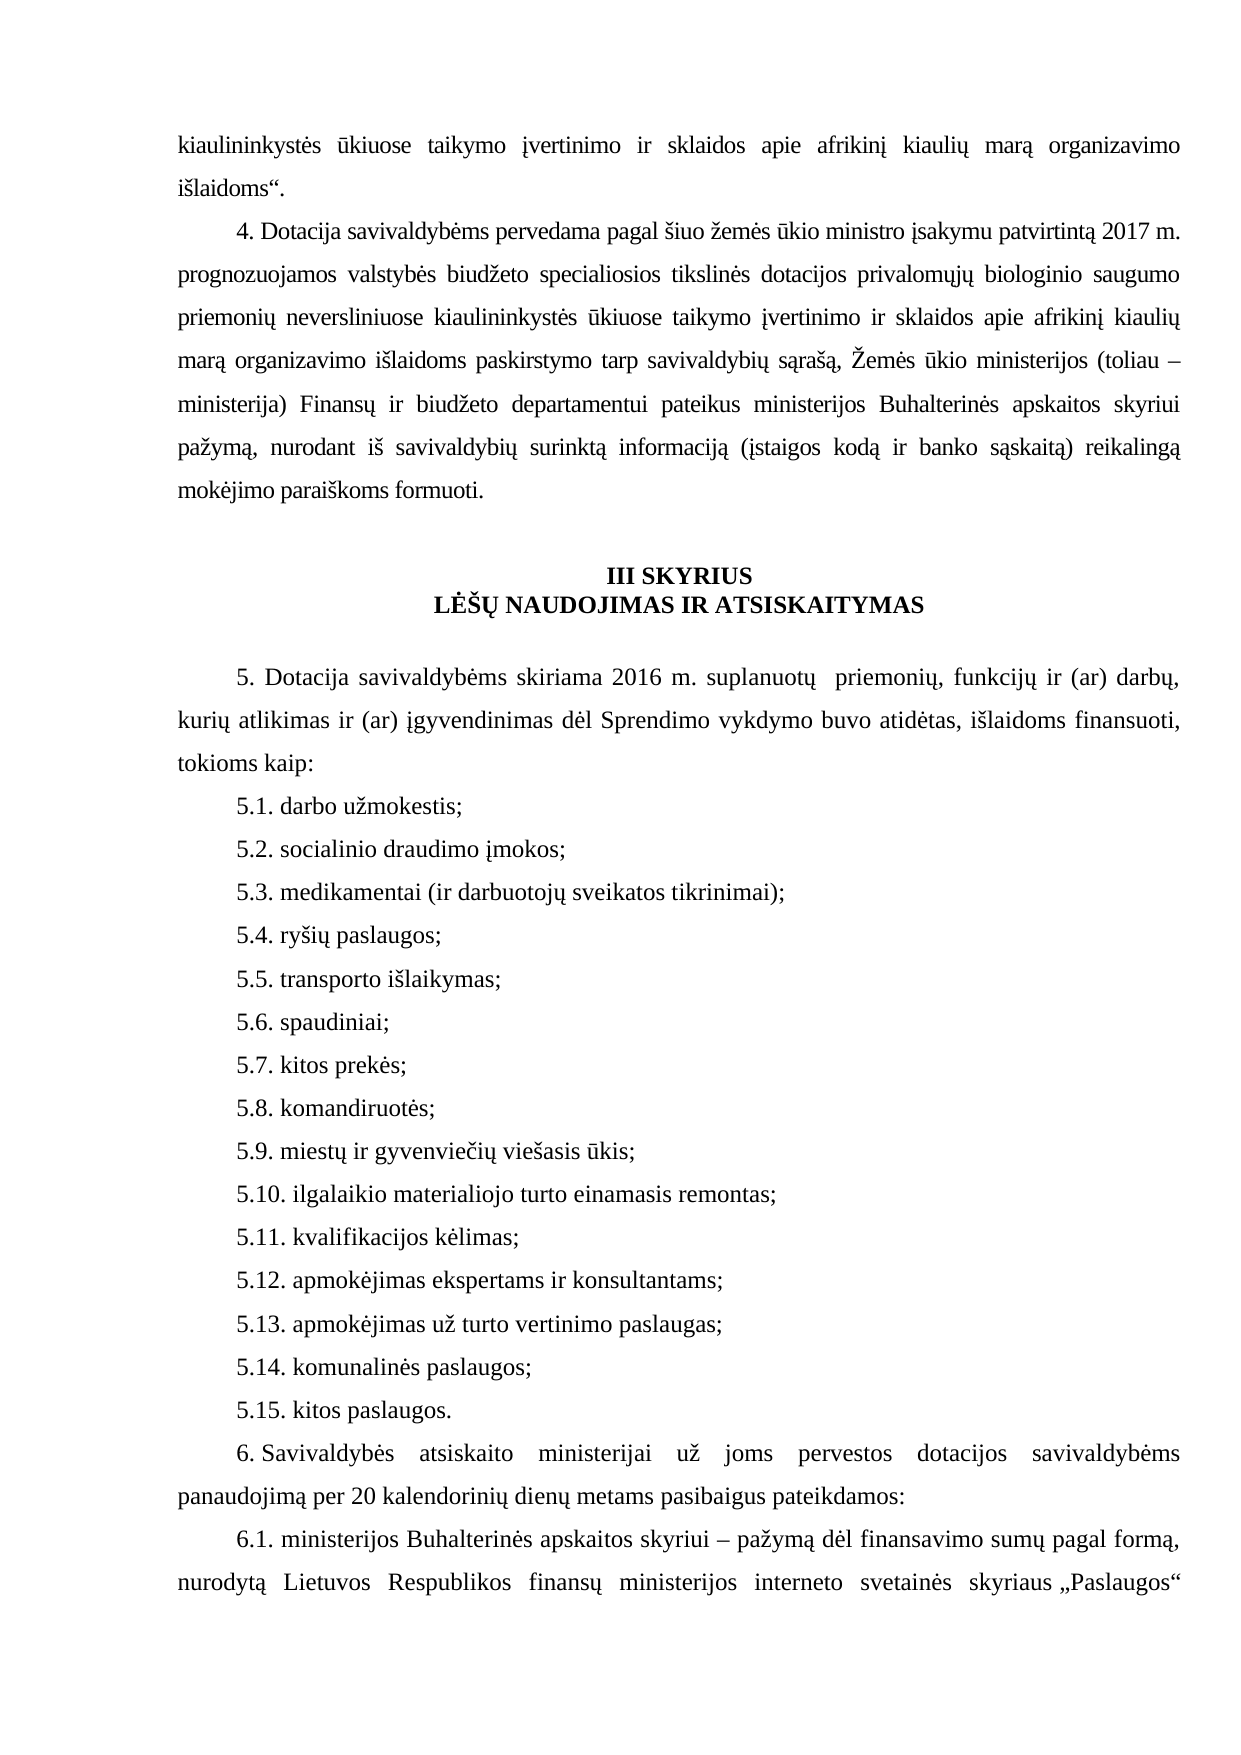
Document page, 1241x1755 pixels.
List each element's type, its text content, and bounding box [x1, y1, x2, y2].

text 5.6. spaudiniai; [177, 1007, 1181, 1036]
text 5. Dotacija savivaldybėms skiriama 2016 m. suplanuotų priemonių, funkcijų ir (ar) darbų, kurių atlikimas ir (ar) įgyvendinimas dėl Sprendimo vykdymo buvo atidėtas, išlaidoms finansuoti, tokioms kaip: [177, 662, 1181, 777]
text III SKYRIUS [177, 561, 1181, 590]
text 5.13. apmokėjimas už turto vertinimo paslaugas; [177, 1309, 1181, 1337]
text 5.9. miestų ir gyvenviečių viešasis ūkis; [177, 1136, 1181, 1165]
text kiaulininkystės ūkiuose taikymo įvertinimo ir sklaidos apie afrikinį kiaulių marą organizavimo išlaidoms“. [177, 130, 1181, 202]
text 5.14. komunalinės paslaugos; [177, 1352, 1181, 1381]
text 6.1. ministerijos Buhalterinės apskaitos skyriui – pažymą dėl finansavimo sumų pagal formą, nurodytą Lietuvos Respublikos finansų ministerijos interneto svetainės skyriaus „Paslaugos“ [177, 1524, 1181, 1596]
text 5.8. komandiruotės; [177, 1093, 1181, 1122]
text 4. Dotacija savivaldybėms pervedama pagal šiuo žemės ūkio ministro įsakymu patvirtintą 2017 m. prognozuojamos valstybės biudžeto specialiosios tikslinės dotacijos privalomųjų biologinio saugumo priemonių neversliniuose kiaulininkystės ūkiuose taikymo įvertinimo ir sklaidos apie afrikinį kiaulių marą organizavimo išlaidoms paskirstymo tarp savivaldybių sąrašą, Žemės ūkio ministerijos (toliau – ministerija) Finansų ir biudžeto departamentui pateikus ministerijos Buhalterinės apskaitos skyriui pažymą, nurodant iš savivaldybių surinktą informaciją (įstaigos kodą ir banko sąskaitą) reikalingą mokėjimo paraiškoms formuoti. [177, 216, 1181, 504]
text 5.5. transporto išlaikymas; [177, 964, 1181, 992]
text 5.15. kitos paslaugos. [177, 1395, 1181, 1424]
text LĖŠŲ NAUDOJIMAS IR ATSISKAITYMAS [177, 590, 1181, 619]
text 5.10. ilgalaikio materialiojo turto einamasis remontas; [177, 1179, 1181, 1208]
text 6. Savivaldybės atsiskaito ministerijai už joms pervestos dotacijos savivaldybėms panaudojimą per 20 kalendorinių dienų metams pasibaigus pateikdamos: [177, 1438, 1181, 1510]
text 5.12. apmokėjimas ekspertams ir konsultantams; [177, 1266, 1181, 1294]
text 5.1. darbo užmokestis; [177, 791, 1181, 820]
text 5.4. ryšių paslaugos; [177, 921, 1181, 949]
text 5.3. medikamentai (ir darbuotojų sveikatos tikrinimai); [177, 877, 1181, 906]
text 5.11. kvalifikacijos kėlimas; [177, 1222, 1181, 1251]
text 5.7. kitos prekės; [177, 1050, 1181, 1079]
text 5.2. socialinio draudimo įmokos; [177, 834, 1181, 863]
